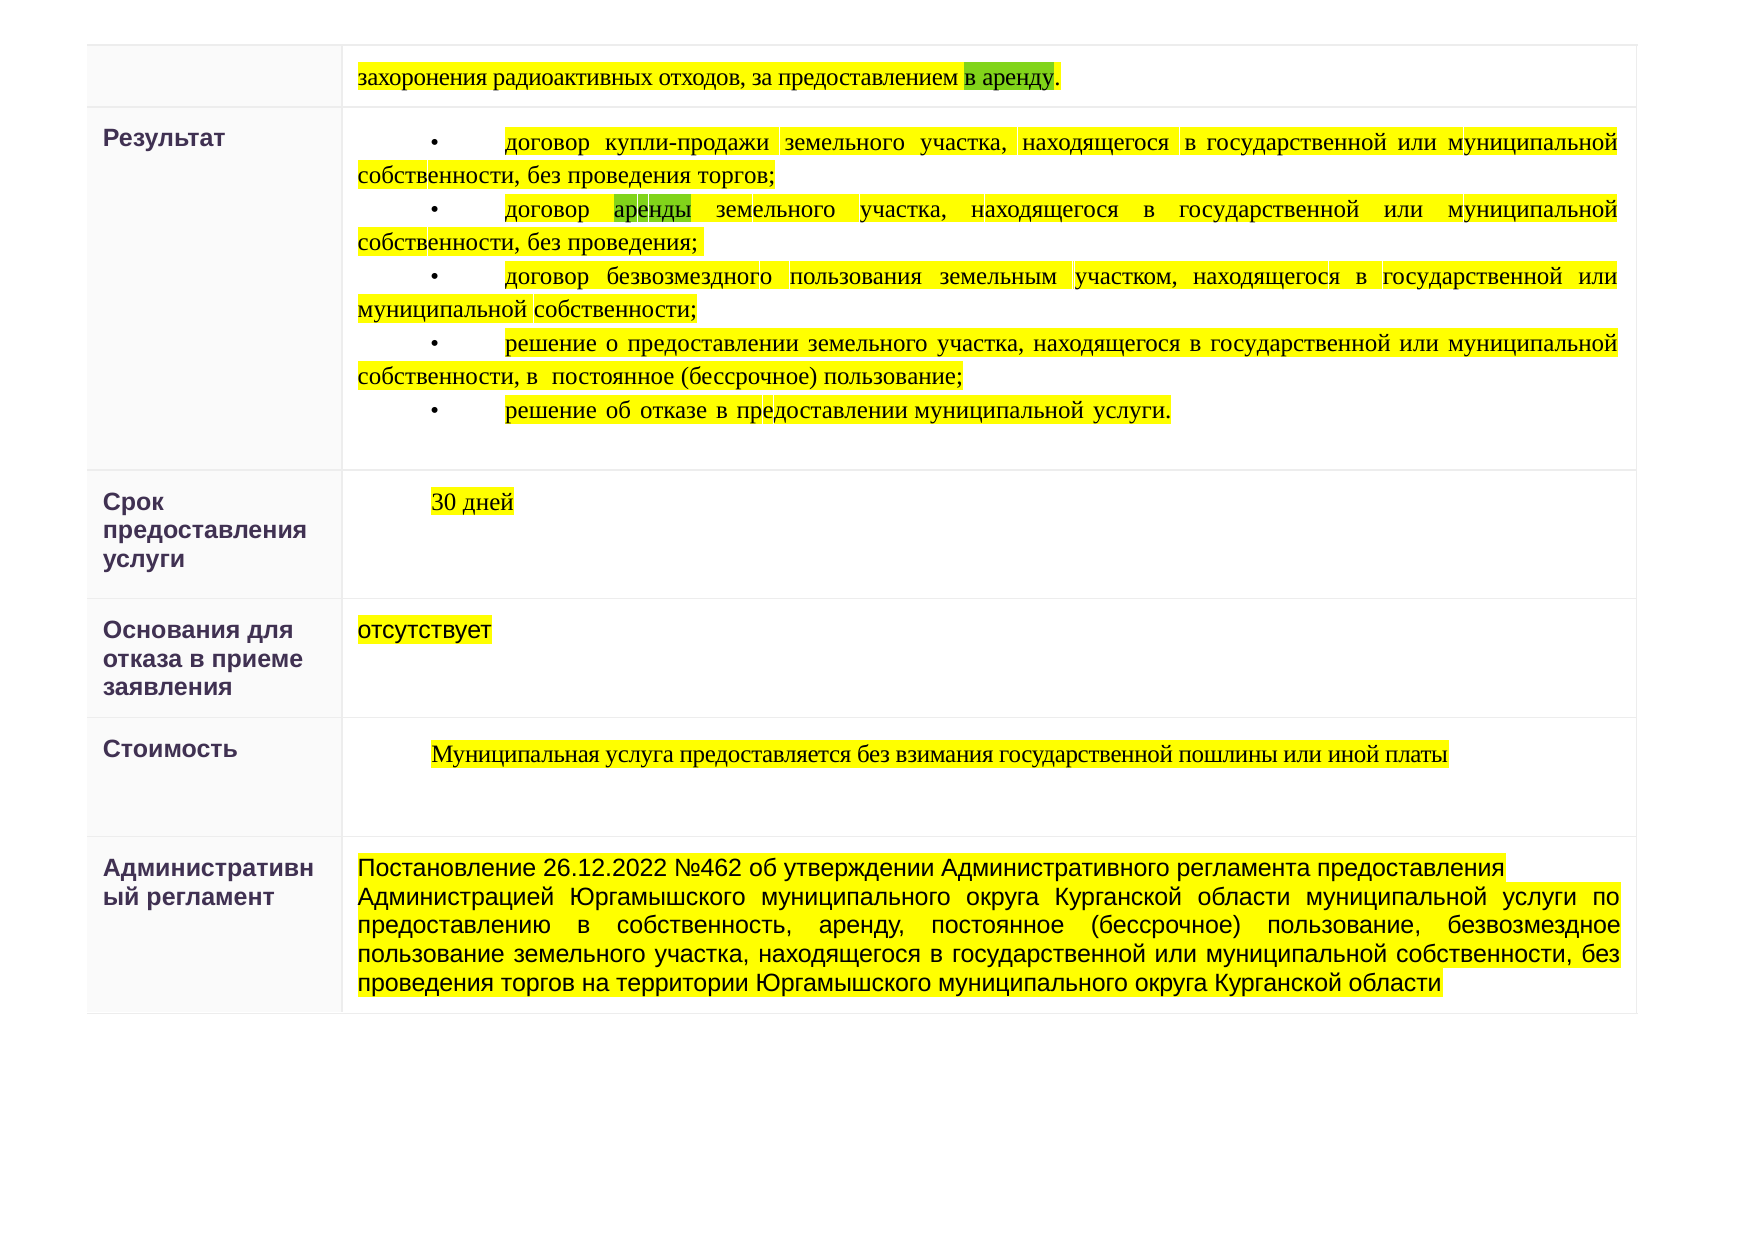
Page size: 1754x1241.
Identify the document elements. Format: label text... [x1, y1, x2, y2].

table_cell Срок предоставления услуги [87, 471, 341, 598]
table_cell договор купли-продажи земельного участка, находящегося в государственной или муниципальной собственности, без проведения торгов; договор аренды земельного участка, находящегося в государственной или муниципальной собственности, без проведения; договор безвозмездного пользования земельным участком, находящегося в государственной или муниципальной собственности; решение о предоставлении земельного участка, находящегося в государственной или муниципальной собственности, в постоянное (бессрочное) пользование; решение об отказе в предоставлении муниципальной услуги. [343, 108, 1636, 469]
table_cell Основания для отказа в приеме заявления [87, 599, 341, 717]
table_cell Административный регламент [87, 837, 341, 1012]
table_cell Результат [87, 108, 341, 469]
table_cell захоронения радиоактивных отходов, за предоставлением в аренду. [343, 46, 1636, 106]
table_cell 30 дней [343, 471, 1636, 598]
table_cell Стоимость [87, 718, 341, 836]
table_cell Постановление 26.12.2022 №462 об утверждении Административного регламента предоставления Администрацией Юргамышского муниципального округа Курганской области муниципальной услуги по предоставлению в собственность, аренду, постоянное (бессрочное) пользование, безвозмездное пользование земельного участка, находящегося в государственной или муниципальной собственности, без проведения торгов на территории Юргамышского муниципального округа Курганской области [343, 837, 1636, 1012]
table_cell Муниципальная услуга предоставляется без взимания государственной пошлины или иной платы [343, 718, 1636, 836]
table_cell отсутствует [343, 599, 1636, 717]
table_cell [87, 46, 341, 106]
